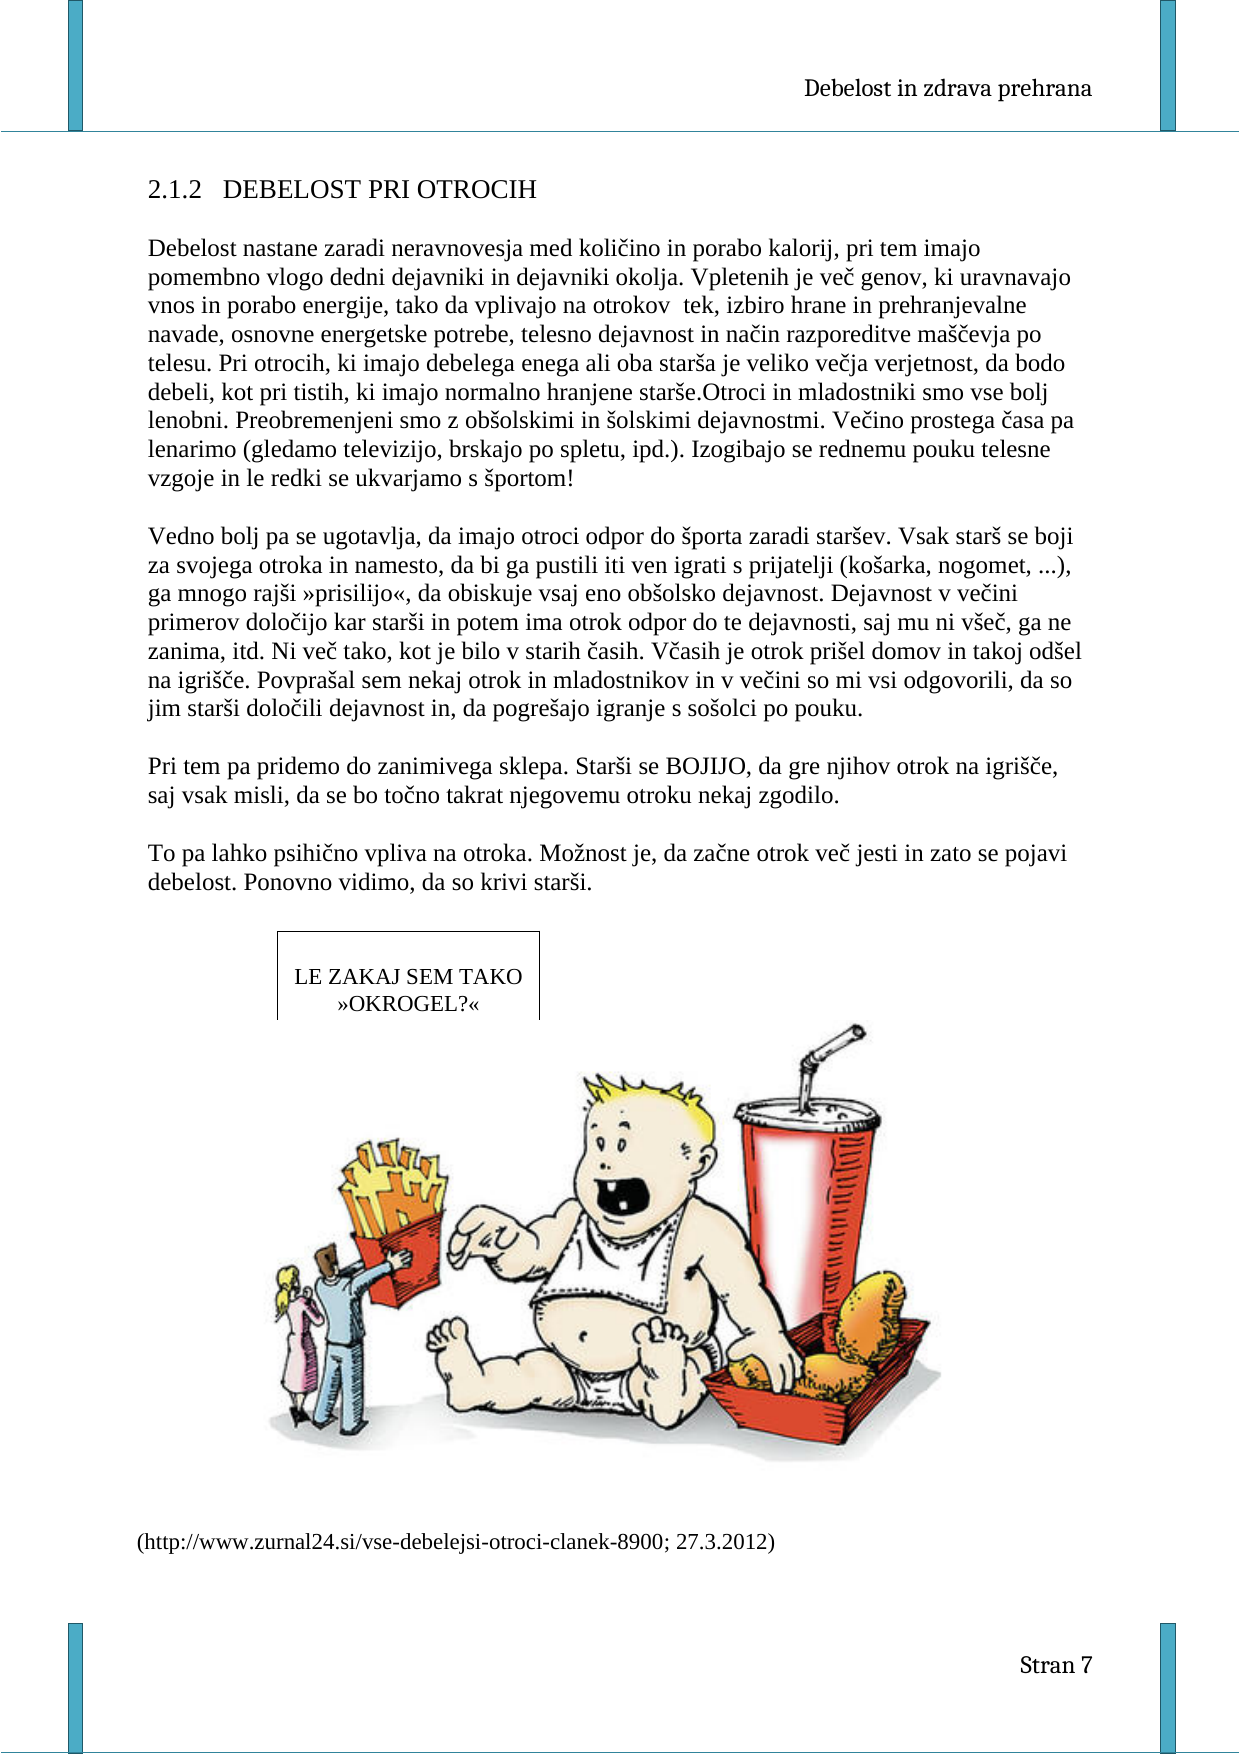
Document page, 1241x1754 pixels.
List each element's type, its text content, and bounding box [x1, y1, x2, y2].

picture [237, 1020, 970, 1479]
table_header (http://www.zurnal24.si/vse-debelejsi-otroci-clanek-8900; 27.3.2012) [125, 921, 1082, 1580]
text LE ZAKAJ SEM TAKO »OKROGEL?« [292, 963, 524, 1016]
subtitle DEBELOST PRI OTROCIH [148, 173, 1092, 204]
text Pri tem pa pridemo do zanimivega sklepa. Starši se BOJIJO, da gre njihov otrok na igrišče, saj vsak misli, da se bo točno takrat njegovemu otroku nekaj zgodilo. [148, 751, 1092, 809]
text To pa lahko psihično vpliva na otroka. Možnost je, da začne otrok več jesti in zato se pojavi debelost. Ponovno vidimo, da so krivi starši. [148, 838, 1092, 896]
text Vedno bolj pa se ugotavlja, da imajo otroci odpor do športa zaradi staršev. Vsak starš se boji za svojega otroka in namesto, da bi ga pustili iti ven igrati s prijatelji (košarka, nogomet, ...), ga mnogo rajši »prisilijo«, da obiskuje vsaj eno obšolsko dejavnost. Dejavnost v večini primerov določijo kar starši in potem ima otrok odpor do te dejavnosti, saj mu ni všeč, ga ne zanima, itd. Ni več tako, kot je bilo v starih časih. Včasih je otrok prišel domov in takoj odšel na igrišče. Povprašal sem nekaj otrok in mladostnikov in v večini so mi vsi odgovorili, da so jim starši določili dejavnost in, da pogrešajo igranje s sošolci po pouku. [148, 521, 1092, 722]
text Debelost nastane zaradi neravnovesja med količino in porabo kalorij, pri tem imajo pomembno vlogo dedni dejavniki in dejavniki okolja. Vpletenih je več genov, ki uravnavajo vnos in porabo energije, tako da vplivajo na otrokov tek, izbiro hrane in prehranjevalne navade, osnovne energetske potrebe, telesno dejavnost in način razporeditve maščevja po telesu. Pri otrocih, ki imajo debelega enega ali oba starša je veliko večja verjetnost, da bodo debeli, kot pri tistih, ki imajo normalno hranjene starše.Otroci in mladostniki smo vse bolj lenobni. Preobremenjeni smo z obšolskimi in šolskimi dejavnostmi. Večino prostega časa pa lenarimo (gledamo televizijo, brskajo po spletu, ipd.). Izogibajo se rednemu pouku telesne vzgoje in le redki se ukvarjamo s športom! [148, 233, 1092, 492]
